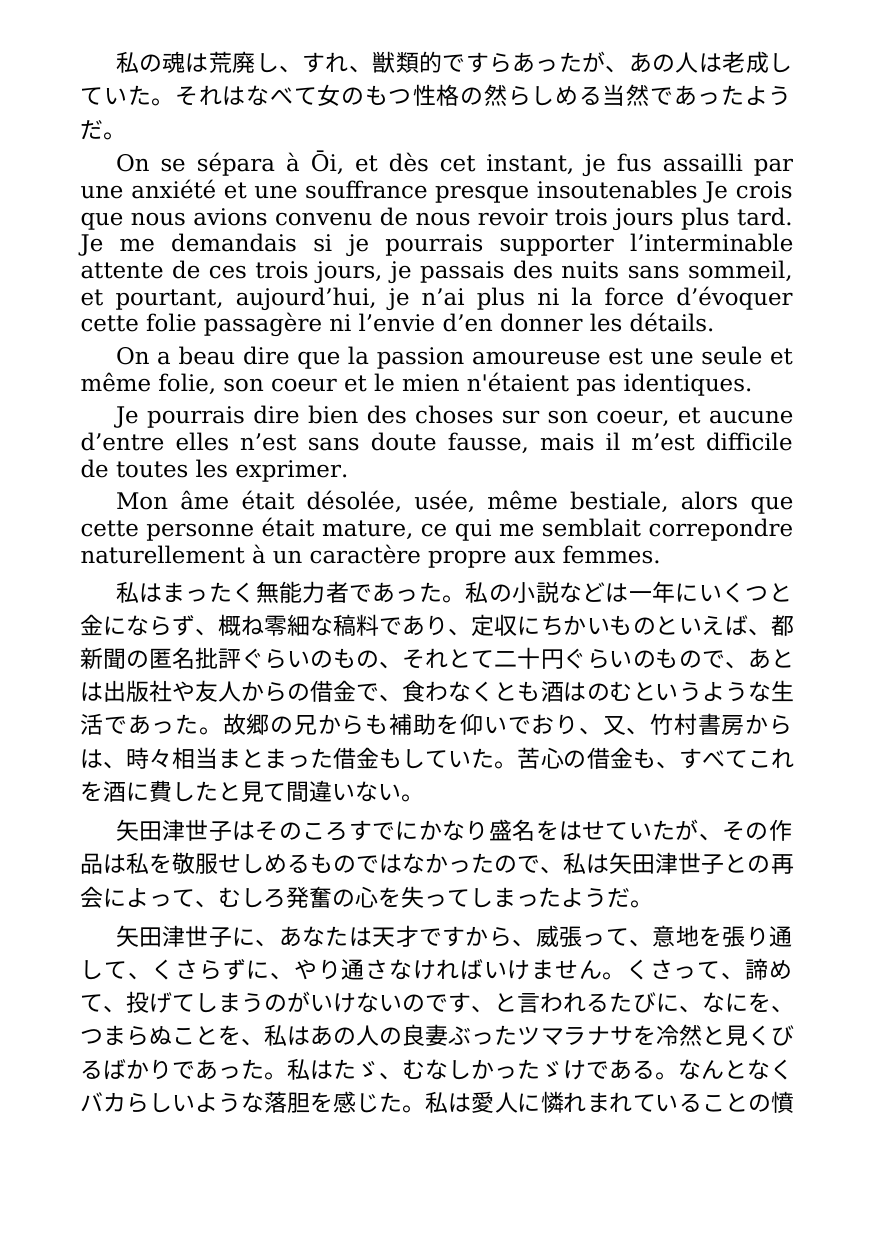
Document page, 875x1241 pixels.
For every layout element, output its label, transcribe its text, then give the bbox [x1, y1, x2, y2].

text Je pourrais dire bien des choses sur son coeur, et aucune d’entre elles n’est sans doute fausse, mais il m’est difficile de toutes les exprimer. [80, 402, 794, 482]
text 私の魂は荒廃し、すれ、獣類的ですらあったが、あの人は老成していた。それはなべて女のもつ性格の然らしめる当然であったようだ。 [80, 45, 794, 145]
text Mon âme était désolée, usée, même bestiale, alors que cette personne était mature, ce qui me semblait correpondre naturellement à un caractère propre aux femmes. [80, 488, 794, 568]
text On se sépara à Ōi, et dès cet instant, je fus assailli par une anxiété et une souffrance presque insoutenables Je crois que nous avions convenu de nous revoir trois jours plus tard. Je me demandais si je pourrais supporter l’interminable attente de ces trois jours, je passais des nuits sans sommeil, et pourtant, aujourd’hui, je n’ai plus ni la force d’évoquer cette folie passagère ni l’envie d’en donner les détails. [80, 151, 794, 337]
text 矢田津世子はそのころすでにかなり盛名をはせていたが、その作品は私を敬服せしめるものではなかったので、私は矢田津世子との再会によって、むしろ発奮の心を失ってしまったようだ。 [80, 813, 794, 913]
text On a beau dire que la passion amoureuse est une seule et même folie, son coeur et le mien n'étaient pas identiques. [80, 343, 794, 397]
text 私はまったく無能力者であった。私の小説などは一年にいくつと金にならず、概ね零細な稿料であり、定収にちかいものといえば、都新聞の匿名批評ぐらいのもの、それとて二十円ぐらいのもので、あとは出版社や友人からの借金で、食わなくとも酒はのむというような生活であった。故郷の兄からも補助を仰いでおり、又、竹村書房からは、時々相当まとまった借金もしていた。苦心の借金も、すべてこれを酒に費したと見て間違いない。 [80, 574, 794, 807]
text 矢田津世子に、あなたは天才ですから、威張って、意地を張り通して、くさらずに、やり通さなければいけません。くさって、諦めて、投げてしまうのがいけないのです、と言われるたびに、なにを、つまらぬことを、私はあの人の良妻ぶったツマラナサを冷然と見くびるばかりであった。私はたゞ、むなしかったゞけである。なんとなくバカらしいような落胆を感じた。私は愛人に憐れまれていることの憤 [80, 918, 794, 1118]
